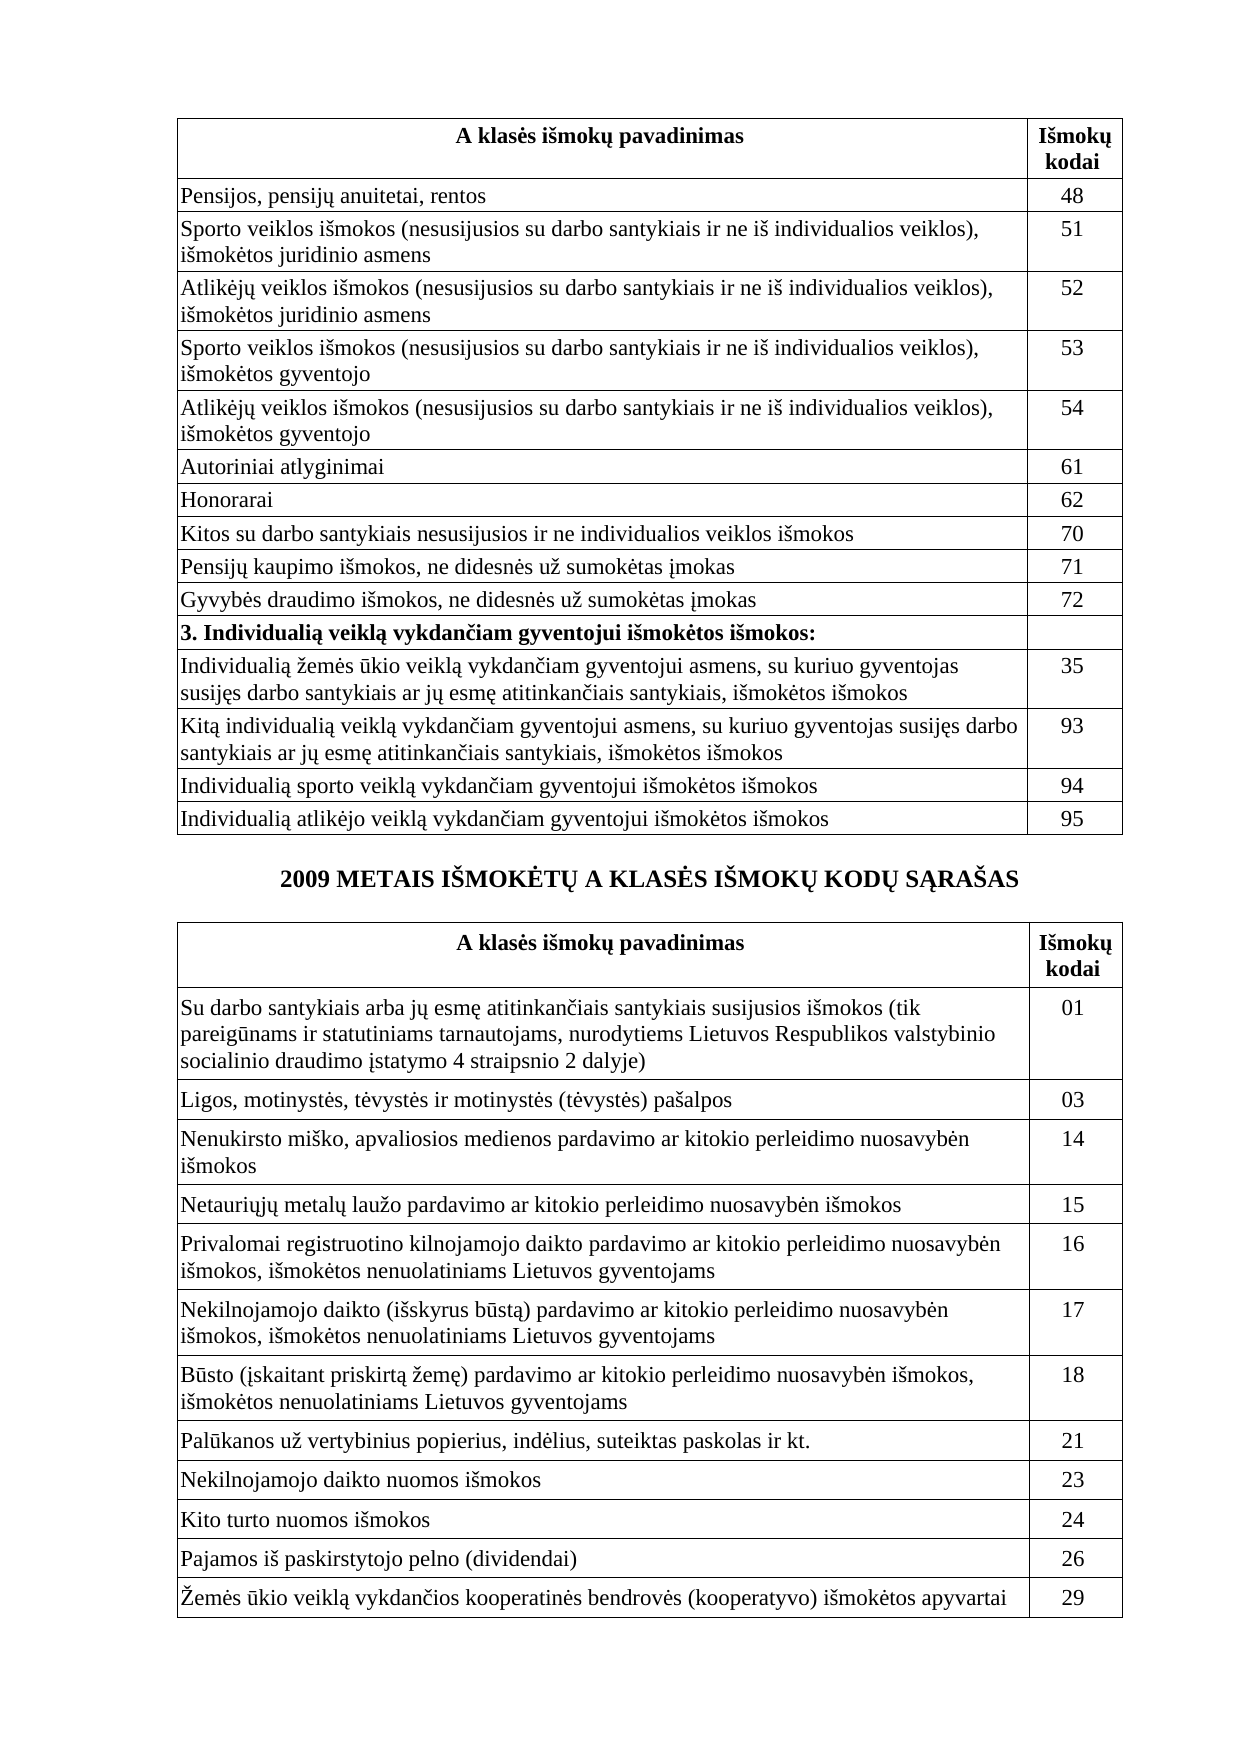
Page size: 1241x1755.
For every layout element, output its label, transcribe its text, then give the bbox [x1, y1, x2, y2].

table_cell Sporto veiklos išmokos (nesusijusios su darbo santykiais ir ne iš individualios veiklos), išmokėtos gyventojo [178, 331, 1027, 390]
table_cell Autoriniai atlyginimai [178, 450, 1027, 482]
table_cell Atlikėjų veiklos išmokos (nesusijusios su darbo santykiais ir ne iš individualios veiklos), išmokėtos juridinio asmens [178, 272, 1027, 330]
table_cell 18 [1030, 1356, 1122, 1420]
table_cell 53 [1028, 331, 1122, 390]
table_cell Būsto (įskaitant priskirtą žemę) pardavimo ar kitokio perleidimo nuosavybėn išmokos, išmokėtos nenuolatiniams Lietuvos gyventojams [178, 1356, 1029, 1420]
table_cell Gyvybės draudimo išmokos, ne didesnės už sumokėtas įmokas [178, 583, 1027, 615]
table_cell Palūkanos už vertybinius popierius, indėlius, suteiktas paskolas ir kt. [178, 1421, 1029, 1459]
table_cell 16 [1030, 1224, 1122, 1289]
table_cell Nekilnojamojo daikto (išskyrus būstą) pardavimo ar kitokio perleidimo nuosavybėn išmokos, išmokėtos nenuolatiniams Lietuvos gyventojams [178, 1290, 1029, 1354]
table_cell Ligos, motinystės, tėvystės ir motinystės (tėvystės) pašalpos [178, 1080, 1029, 1118]
table_cell Honorarai [178, 484, 1027, 516]
table_cell 48 [1028, 179, 1122, 211]
table_cell Individualią sporto veiklą vykdančiam gyventojui išmokėtos išmokos [178, 769, 1027, 801]
table_cell 93 [1028, 709, 1122, 768]
table_cell 17 [1030, 1290, 1122, 1354]
table_cell 94 [1028, 769, 1122, 801]
table_cell 03 [1030, 1080, 1122, 1118]
table_cell Su darbo santykiais arba jų esmę atitinkančiais santykiais susijusios išmokos (tik pareigūnams ir statutiniams tarnautojams, nurodytiems Lietuvos Respublikos valstybinio socialinio draudimo įstatymo 4 straipsnio 2 dalyje) [178, 988, 1029, 1079]
table_header A klasės išmokų pavadinimas [178, 119, 1027, 178]
table_cell 23 [1030, 1461, 1122, 1499]
table_cell Kitą individualią veiklą vykdančiam gyventojui asmens, su kuriuo gyventojas susijęs darbo santykiais ar jų esmę atitinkančiais santykiais, išmokėtos išmokos [178, 709, 1027, 768]
table_cell 95 [1028, 802, 1122, 834]
table_cell 54 [1028, 391, 1122, 449]
table_cell 35 [1028, 650, 1122, 708]
text 2009 METAIS IŠMOKĖTŲ A KLASĖS IŠMOKŲ KODŲ SĄRAŠAS [177, 864, 1122, 893]
table_cell 62 [1028, 484, 1122, 516]
table_cell Individualią atlikėjo veiklą vykdančiam gyventojui išmokėtos išmokos [178, 802, 1027, 834]
table_cell Kitos su darbo santykiais nesusijusios ir ne individualios veiklos išmokos [178, 517, 1027, 549]
table_cell 29 [1030, 1578, 1122, 1617]
table_cell Pajamos iš paskirstytojo pelno (dividendai) [178, 1539, 1029, 1577]
table_header Išmokų kodai [1028, 119, 1122, 178]
table_cell 71 [1028, 550, 1122, 582]
table_cell 51 [1028, 212, 1122, 271]
table_cell Individualią žemės ūkio veiklą vykdančiam gyventojui asmens, su kuriuo gyventojas susijęs darbo santykiais ar jų esmę atitinkančiais santykiais, išmokėtos išmokos [178, 650, 1027, 708]
table_cell Pensijų kaupimo išmokos, ne didesnės už sumokėtas įmokas [178, 550, 1027, 582]
table_cell [1028, 616, 1122, 649]
table_cell Žemės ūkio veiklą vykdančios kooperatinės bendrovės (kooperatyvo) išmokėtos apyvartai [178, 1578, 1029, 1617]
table_cell 24 [1030, 1500, 1122, 1538]
table_cell 21 [1030, 1421, 1122, 1459]
table_cell Sporto veiklos išmokos (nesusijusios su darbo santykiais ir ne iš individualios veiklos), išmokėtos juridinio asmens [178, 212, 1027, 271]
table_header Išmokų kodai [1030, 923, 1122, 987]
table_cell 52 [1028, 272, 1122, 330]
table_cell 14 [1030, 1120, 1122, 1184]
table_cell Atlikėjų veiklos išmokos (nesusijusios su darbo santykiais ir ne iš individualios veiklos), išmokėtos gyventojo [178, 391, 1027, 449]
table_cell Privalomai registruotino kilnojamojo daikto pardavimo ar kitokio perleidimo nuosavybėn išmokos, išmokėtos nenuolatiniams Lietuvos gyventojams [178, 1224, 1029, 1289]
table_cell Pensijos, pensijų anuitetai, rentos [178, 179, 1027, 211]
table_cell 26 [1030, 1539, 1122, 1577]
table_cell 70 [1028, 517, 1122, 549]
table_cell 72 [1028, 583, 1122, 615]
table_cell 15 [1030, 1185, 1122, 1223]
table_cell Nenukirsto miško, apvaliosios medienos pardavimo ar kitokio perleidimo nuosavybėn išmokos [178, 1120, 1029, 1184]
table_cell 3. Individualią veiklą vykdančiam gyventojui išmokėtos išmokos: [178, 616, 1027, 649]
table_cell Netauriųjų metalų laužo pardavimo ar kitokio perleidimo nuosavybėn išmokos [178, 1185, 1029, 1223]
table_cell 01 [1030, 988, 1122, 1079]
table_cell Kito turto nuomos išmokos [178, 1500, 1029, 1538]
table_header A klasės išmokų pavadinimas [178, 923, 1029, 987]
table_cell 61 [1028, 450, 1122, 482]
table_cell Nekilnojamojo daikto nuomos išmokos [178, 1461, 1029, 1499]
